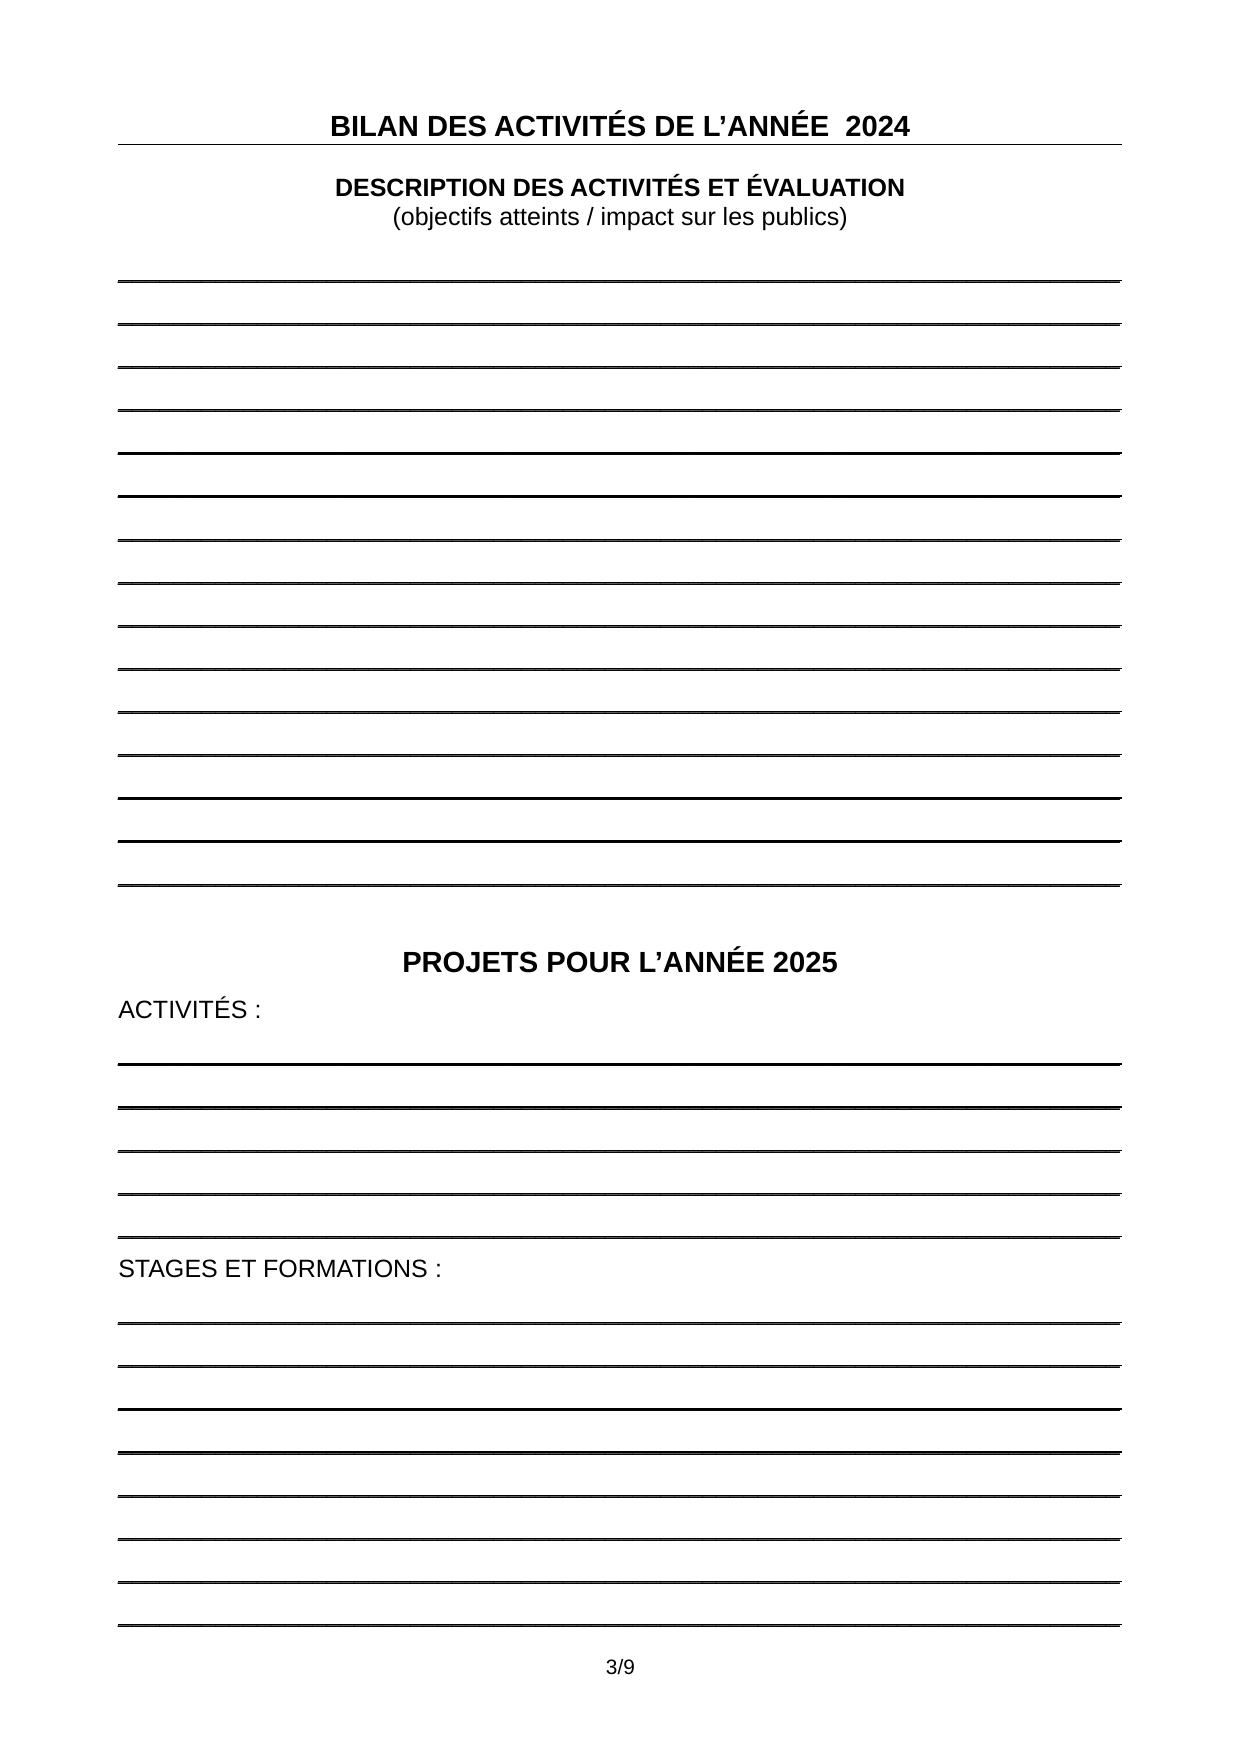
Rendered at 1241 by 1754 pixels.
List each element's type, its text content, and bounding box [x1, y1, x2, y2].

text BILAN DES ACTIVITÉS DE L’ANNÉE 2024 [118, 108, 1122, 144]
text ACTIVITÉS : [118, 995, 1122, 1024]
text STAGES ET FORMATIONS : [118, 1254, 1122, 1283]
text PROJETS POUR L’ANNÉE 2025 [118, 945, 1122, 978]
text (objectifs atteints / impact sur les publics) [118, 202, 1122, 231]
text DESCRIPTION DES ACTIVITÉS ET ÉVALUATION [118, 173, 1122, 202]
